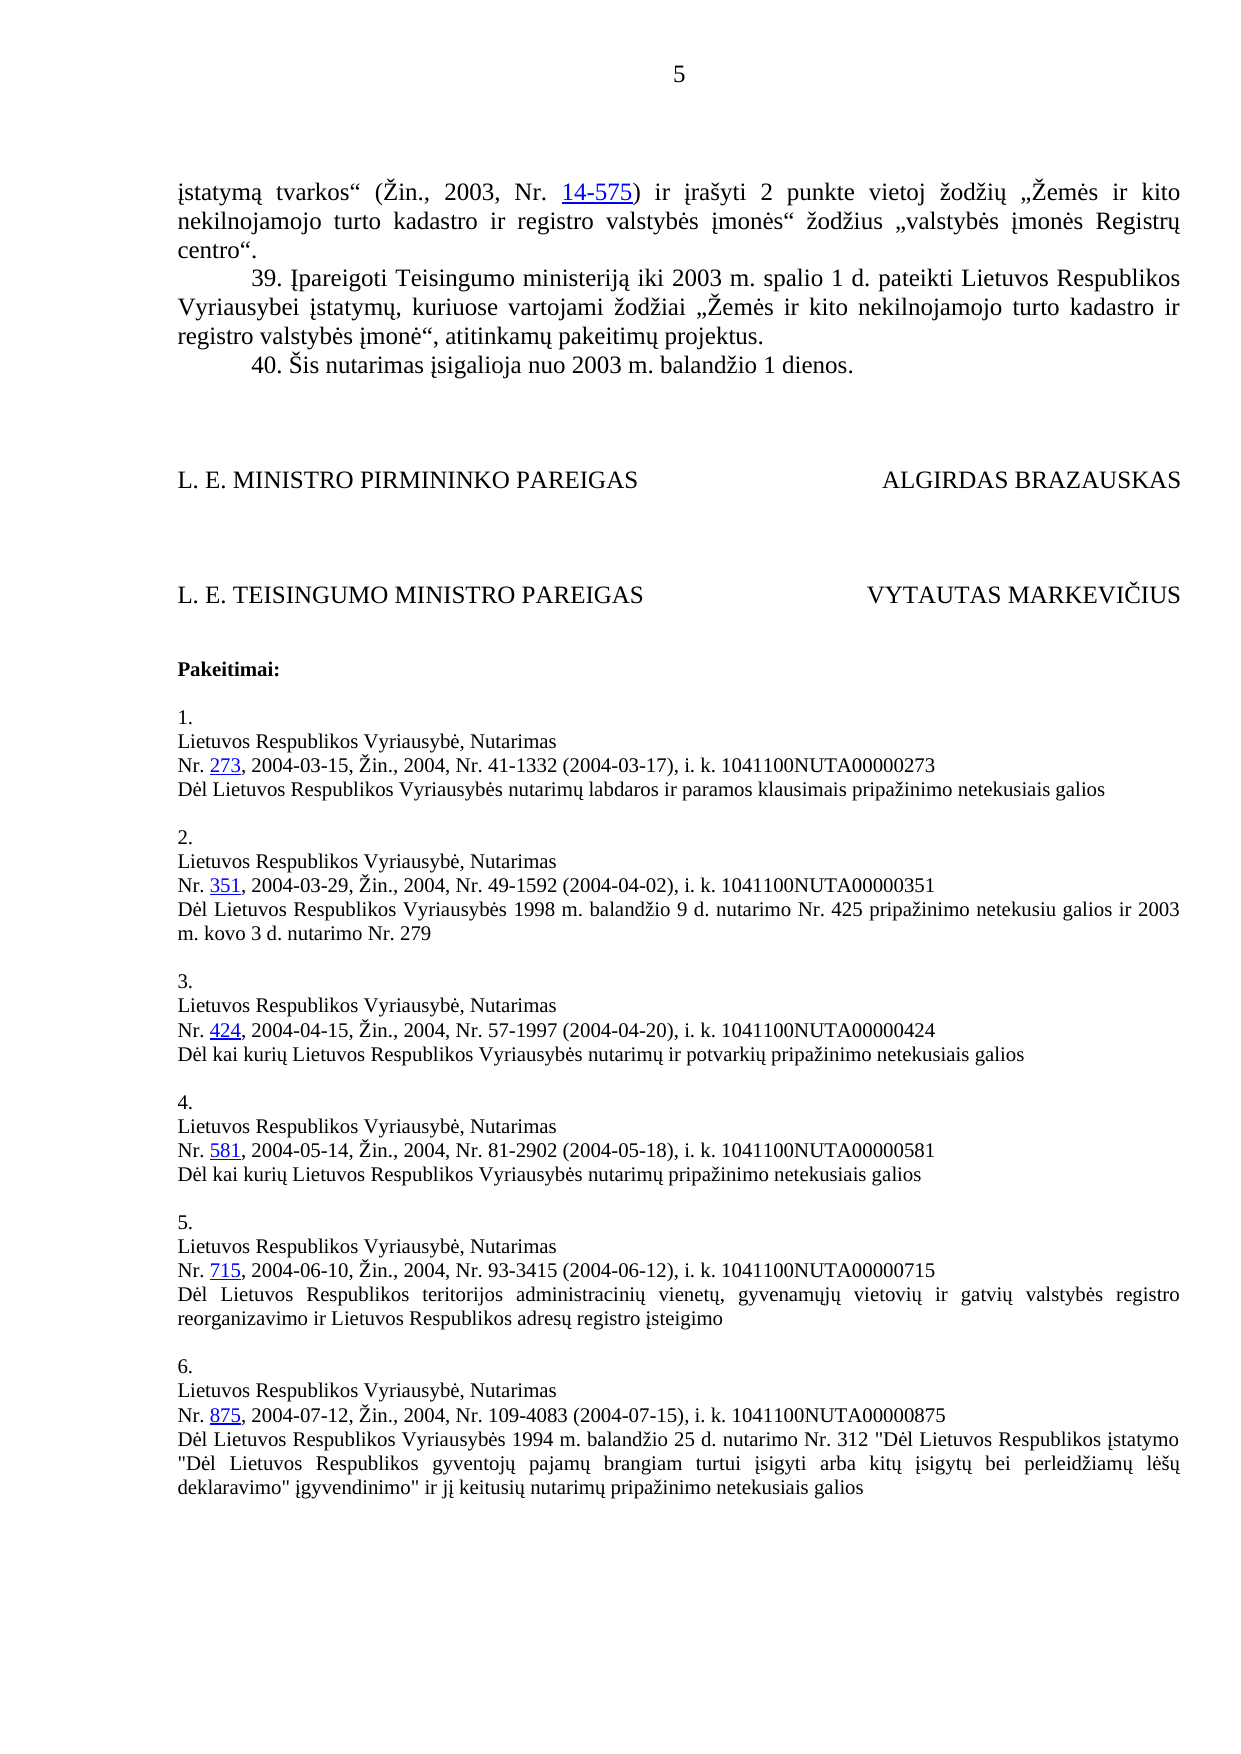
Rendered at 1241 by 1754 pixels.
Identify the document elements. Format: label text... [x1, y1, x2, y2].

text Nr. 424, 2004-04-15, Žin., 2004, Nr. 57-1997 (2004-04-20), i. k. 1041100NUTA00000424 [177, 1017, 1181, 1042]
text Dėl Lietuvos Respublikos Vyriausybės nutarimų labdaros ir paramos klausimais pripažinimo netekusiais galios [177, 777, 1181, 801]
text L. E. MINISTRO PIRMININKO PAREIGAS ALGIRDAS BRAZAUSKAS [177, 465, 1181, 493]
text Lietuvos Respublikos Vyriausybė, Nutarimas [177, 1378, 1181, 1402]
text Dėl Lietuvos Respublikos teritorijos administracinių vienetų, gyvenamųjų vietovių ir gatvių valstybės registro reorganizavimo ir Lietuvos Respublikos adresų registro įsteigimo [177, 1282, 1181, 1330]
text 6. [177, 1354, 1181, 1378]
text Lietuvos Respublikos Vyriausybė, Nutarimas [177, 993, 1181, 1017]
text 3. [177, 969, 1181, 993]
text Nr. 581, 2004-05-14, Žin., 2004, Nr. 81-2902 (2004-05-18), i. k. 1041100NUTA00000581 [177, 1138, 1181, 1162]
text Pakeitimai: [177, 657, 1181, 681]
text Lietuvos Respublikos Vyriausybė, Nutarimas [177, 729, 1181, 753]
text 5. [177, 1210, 1181, 1234]
text Dėl Lietuvos Respublikos Vyriausybės 1998 m. balandžio 9 d. nutarimo Nr. 425 pripažinimo netekusiu galios ir 2003 m. kovo 3 d. nutarimo Nr. 279 [177, 897, 1181, 945]
text 2. [177, 825, 1181, 849]
text Dėl kai kurių Lietuvos Respublikos Vyriausybės nutarimų ir potvarkių pripažinimo netekusiais galios [177, 1042, 1181, 1066]
text Lietuvos Respublikos Vyriausybė, Nutarimas [177, 1114, 1181, 1138]
text Nr. 273, 2004-03-15, Žin., 2004, Nr. 41-1332 (2004-03-17), i. k. 1041100NUTA00000273 [177, 753, 1181, 777]
text Dėl Lietuvos Respublikos Vyriausybės 1994 m. balandžio 25 d. nutarimo Nr. 312 "Dėl Lietuvos Respublikos įstatymo "Dėl Lietuvos Respublikos gyventojų pajamų brangiam turtui įsigyti arba kitų įsigytų bei perleidžiamų lėšų deklaravimo" įgyvendinimo" ir jį keitusių nutarimų pripažinimo netekusiais galios [177, 1427, 1181, 1499]
text 39. Įpareigoti Teisingumo ministeriją iki 2003 m. spalio 1 d. pateikti Lietuvos Respublikos Vyriausybei įstatymų, kuriuose vartojami žodžiai „Žemės ir kito nekilnojamojo turto kadastro ir registro valstybės įmonė“, atitinkamų pakeitimų projektus. [177, 263, 1181, 350]
text 4. [177, 1090, 1181, 1114]
text Dėl kai kurių Lietuvos Respublikos Vyriausybės nutarimų pripažinimo netekusiais galios [177, 1162, 1181, 1186]
text įstatymą tvarkos“ (Žin., 2003, Nr. 14-575) ir įrašyti 2 punkte vietoj žodžių „Žemės ir kito nekilnojamojo turto kadastro ir registro valstybės įmonės“ žodžius „valstybės įmonės Registrų centro“. [177, 177, 1181, 263]
text Lietuvos Respublikos Vyriausybė, Nutarimas [177, 849, 1181, 873]
text Nr. 715, 2004-06-10, Žin., 2004, Nr. 93-3415 (2004-06-12), i. k. 1041100NUTA00000715 [177, 1258, 1181, 1282]
text L. E. TEISINGUMO MINISTRO PAREIGAS VYTAUTAS MARKEVIČIUS [177, 580, 1181, 608]
text Lietuvos Respublikos Vyriausybė, Nutarimas [177, 1234, 1181, 1258]
text 1. [177, 705, 1181, 729]
text Nr. 351, 2004-03-29, Žin., 2004, Nr. 49-1592 (2004-04-02), i. k. 1041100NUTA00000351 [177, 873, 1181, 897]
text 40. Šis nutarimas įsigalioja nuo 2003 m. balandžio 1 dienos. [177, 350, 1181, 378]
text Nr. 875, 2004-07-12, Žin., 2004, Nr. 109-4083 (2004-07-15), i. k. 1041100NUTA00000875 [177, 1402, 1181, 1427]
